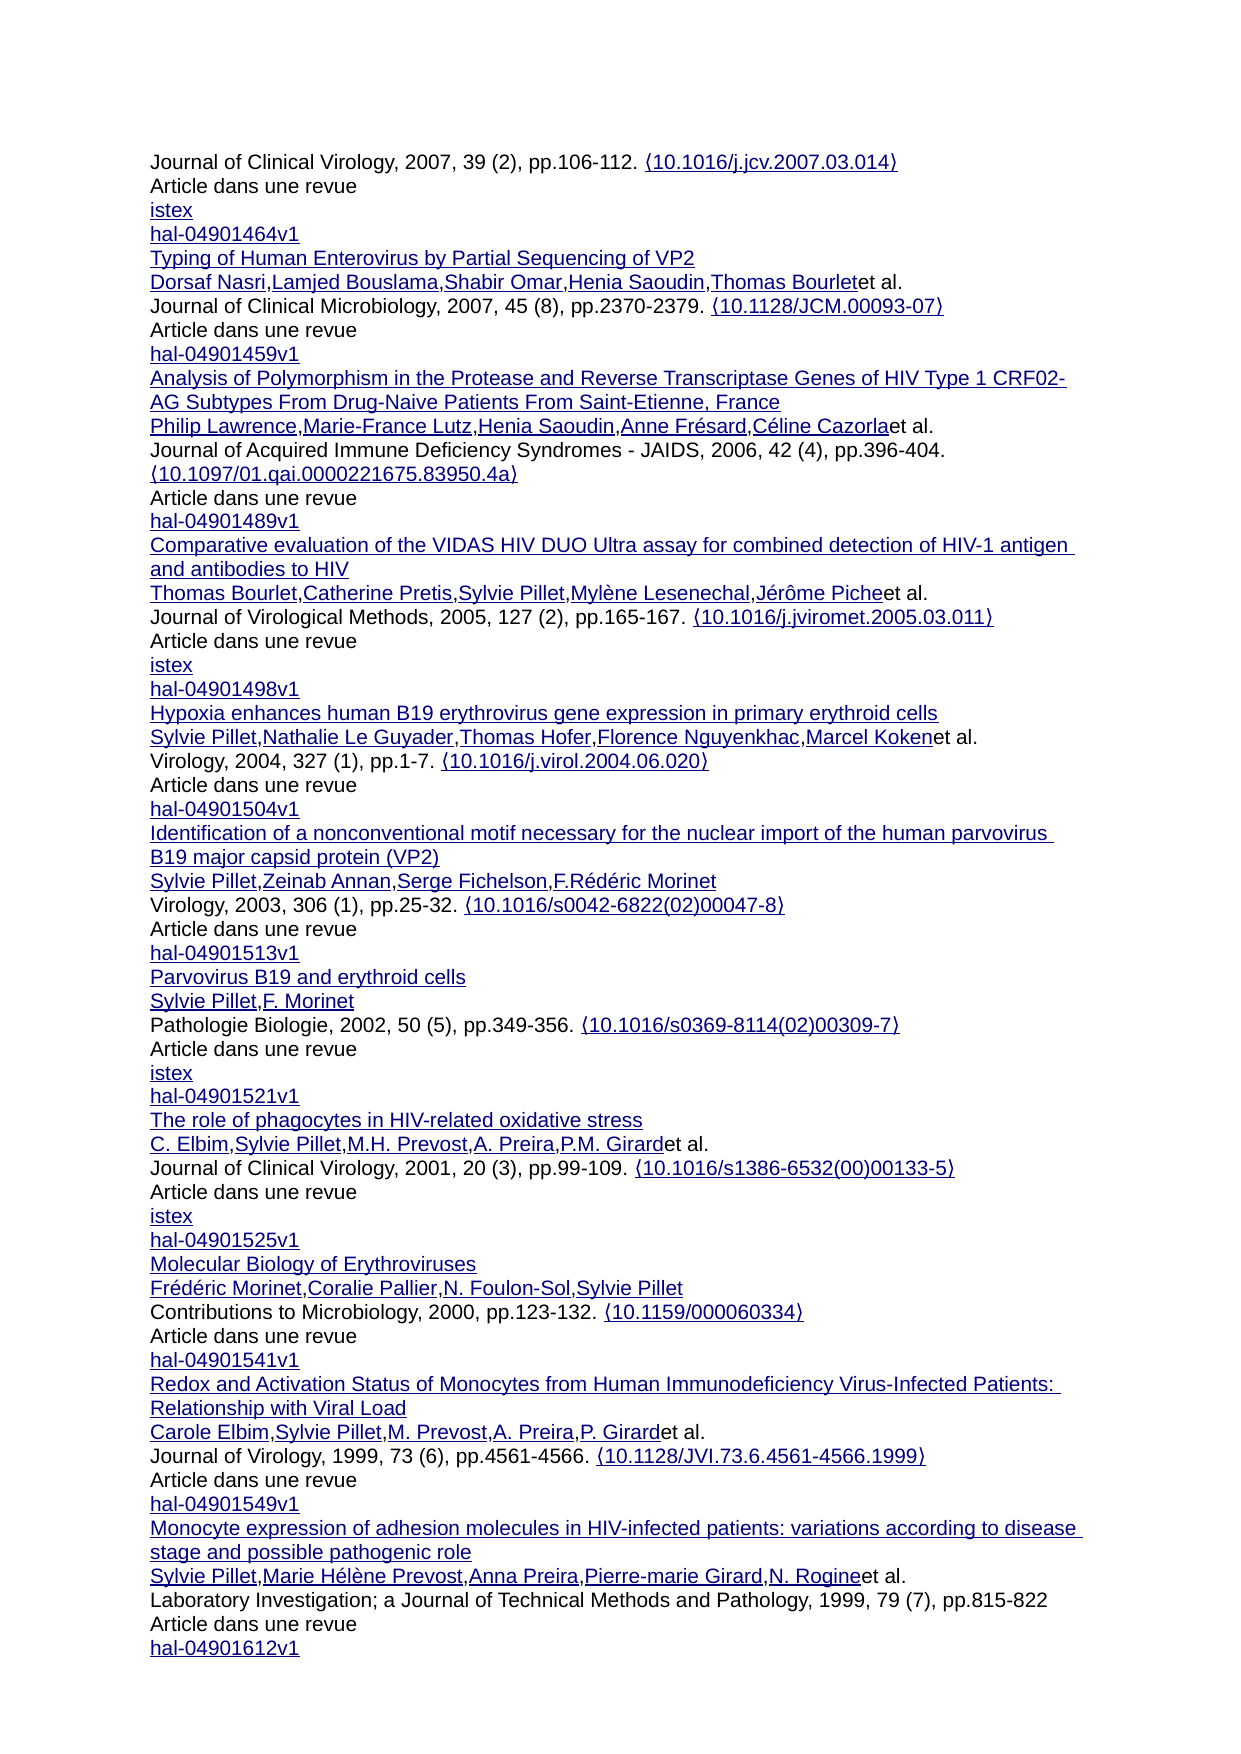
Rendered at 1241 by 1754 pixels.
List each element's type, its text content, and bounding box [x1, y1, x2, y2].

table_cell Hypoxia enhances human B19 erythrovirus gene expression in primary erythroid cells Sylvie Pillet,Nathalie Le Guyader,Thomas Hofer,Florence Nguyenkhac,Marcel Kokenet al. Virology, 2004, 327 (1), pp.1-7. ⟨10.1016/j.virol.2004.06.020⟩ Article dans une revue hal-04901504v1 [150, 701, 1090, 821]
table_cell Identification of a nonconventional motif necessary for the nuclear import of the human parvovirus B19 major capsid protein (VP2) Sylvie Pillet,Zeinab Annan,Serge Fichelson,F.Rédéric Morinet Virology, 2003, 306 (1), pp.25-32. ⟨10.1016/s0042-6822(02)00047-8⟩ Article dans une revue hal-04901513v1 [150, 821, 1090, 964]
table_cell Redox and Activation Status of Monocytes from Human Immunodeficiency Virus-Infected Patients: Relationship with Viral Load Carole Elbim,Sylvie Pillet,M. Prevost,A. Preira,P. Girardet al. Journal of Virology, 1999, 73 (6), pp.4561-4566. ⟨10.1128/JVI.73.6.4561-4566.1999⟩ Article dans une revue hal-04901549v1 [150, 1372, 1090, 1516]
table_cell Parvovirus B19 and erythroid cells Sylvie Pillet,F. Morinet Pathologie Biologie, 2002, 50 (5), pp.349-356. ⟨10.1016/s0369-8114(02)00309-7⟩ Article dans une revue istex hal-04901521v1 [150, 965, 1090, 1108]
table_cell Comparative evaluation of the VIDAS HIV DUO Ultra assay for combined detection of HIV-1 antigen and antibodies to HIV Thomas Bourlet,Catherine Pretis,Sylvie Pillet,Mylène Lesenechal,Jérôme Picheet al. Journal of Virological Methods, 2005, 127 (2), pp.165-167. ⟨10.1016/j.jviromet.2005.03.011⟩ Article dans une revue istex hal-04901498v1 [150, 533, 1090, 701]
table_cell The role of phagocytes in HIV-related oxidative stress C. Elbim,Sylvie Pillet,M.H. Prevost,A. Preira,P.M. Girardet al. Journal of Clinical Virology, 2001, 20 (3), pp.99-109. ⟨10.1016/s1386-6532(00)00133-5⟩ Article dans une revue istex hal-04901525v1 [150, 1108, 1090, 1252]
table_cell Monocyte expression of adhesion molecules in HIV-infected patients: variations according to disease stage and possible pathogenic role Sylvie Pillet,Marie Hélène Prevost,Anna Preira,Pierre‐marie Girard,N. Rogineet al. Laboratory Investigation; a Journal of Technical Methods and Pathology, 1999, 79 (7), pp.815-822 Article dans une revue hal-04901612v1 [150, 1516, 1090, 1659]
table_cell Typing of Human Enterovirus by Partial Sequencing of VP2 Dorsaf Nasri,Lamjed Bouslama,Shabir Omar,Henia Saoudin,Thomas Bourletet al. Journal of Clinical Microbiology, 2007, 45 (8), pp.2370-2379. ⟨10.1128/JCM.00093-07⟩ Article dans une revue hal-04901459v1 [150, 246, 1090, 366]
table_cell Journal of Clinical Virology, 2007, 39 (2), pp.106-112. ⟨10.1016/j.jcv.2007.03.014⟩ Article dans une revue istex hal-04901464v1 [150, 150, 1090, 246]
table_cell Molecular Biology of Erythroviruses Frédéric Morinet,Coralie Pallier,N. Foulon-Sol,Sylvie Pillet Contributions to Microbiology, 2000, pp.123-132. ⟨10.1159/000060334⟩ Article dans une revue hal-04901541v1 [150, 1252, 1090, 1372]
table_cell Analysis of Polymorphism in the Protease and Reverse Transcriptase Genes of HIV Type 1 CRF02-AG Subtypes From Drug-Naive Patients From Saint-Etienne, France Philip Lawrence,Marie-France Lutz,Henia Saoudin,Anne Frésard,Céline Cazorlaet al. Journal of Acquired Immune Deficiency Syndromes - JAIDS, 2006, 42 (4), pp.396-404. ⟨10.1097/01.qai.0000221675.83950.4a⟩ Article dans une revue hal-04901489v1 [150, 366, 1090, 533]
